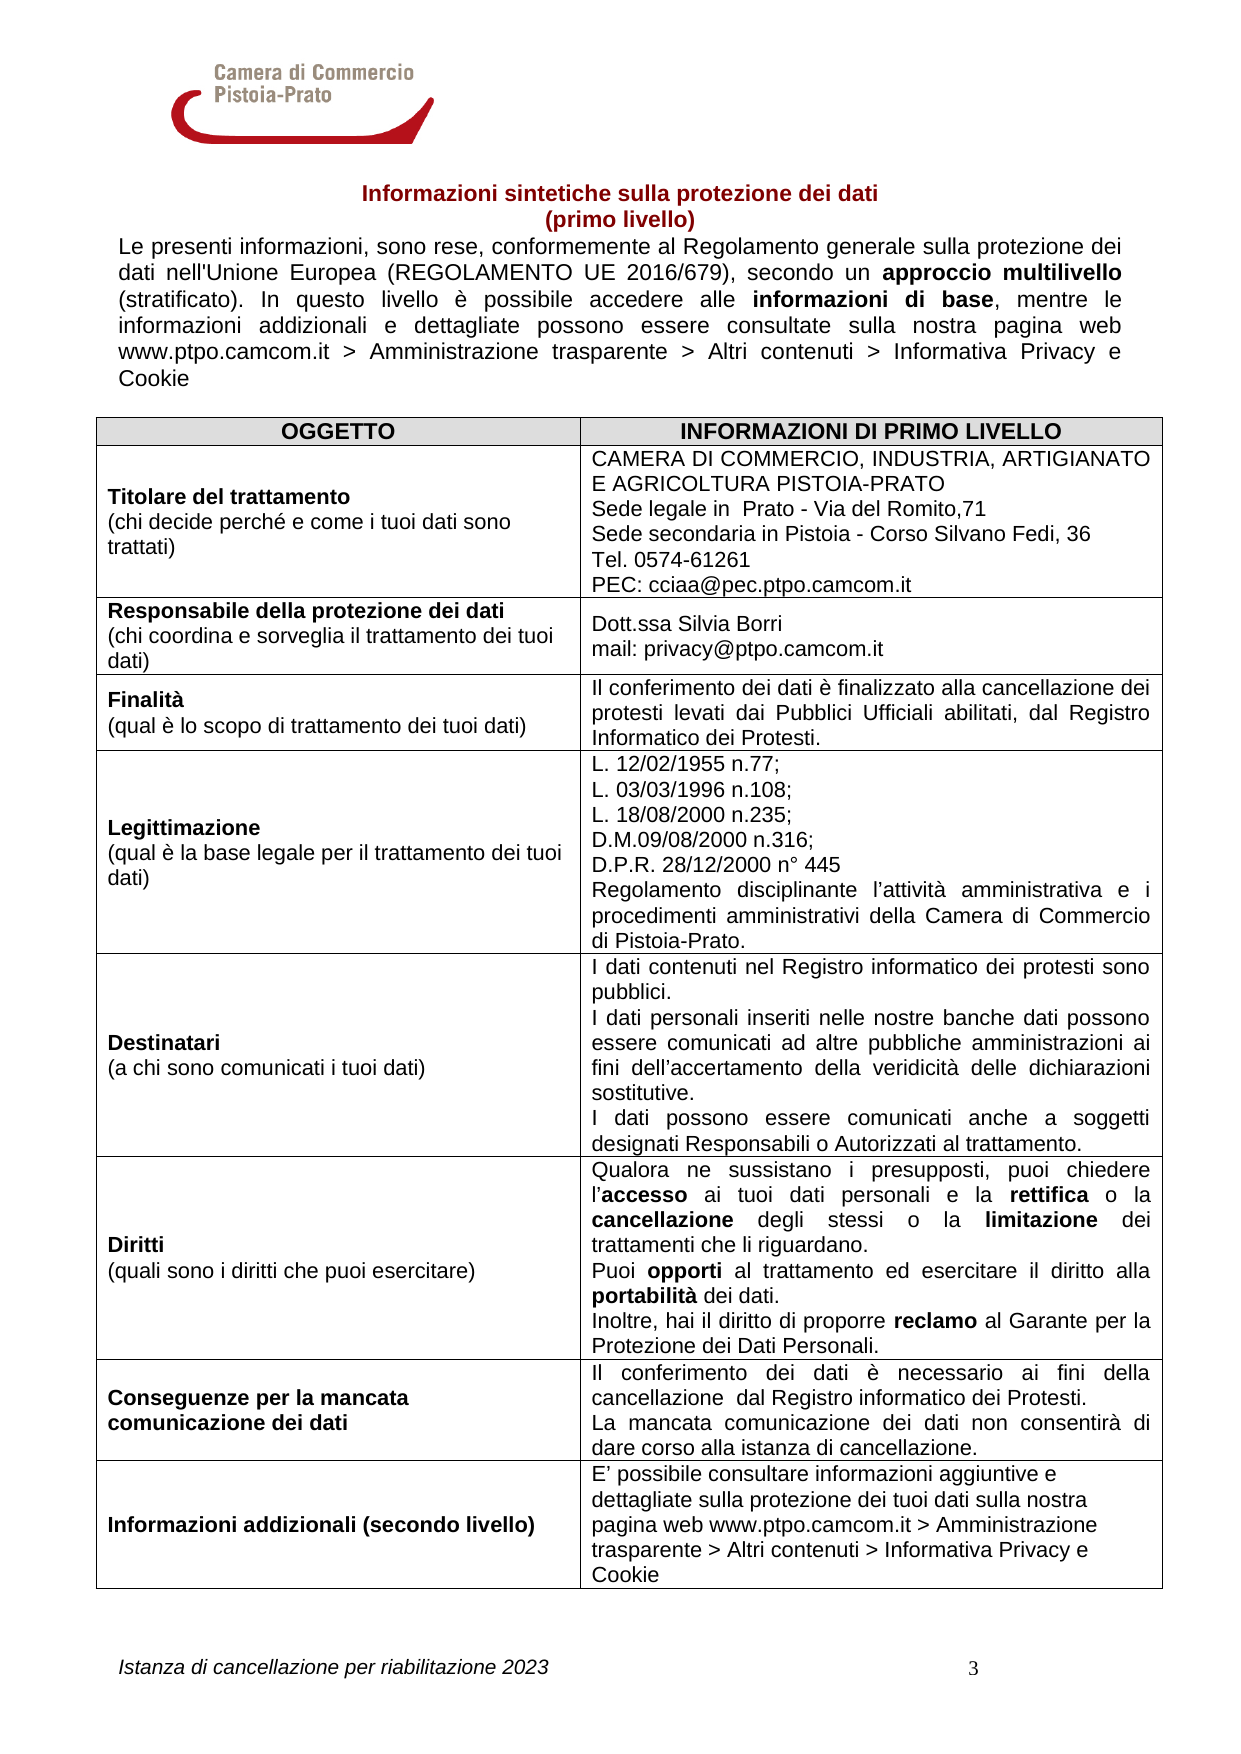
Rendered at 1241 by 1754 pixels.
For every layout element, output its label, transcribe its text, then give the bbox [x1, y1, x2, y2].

table_cell Il conferimento dei dati è necessario ai fini della cancellazione dal Registro informatico dei Protesti. La mancata comunicazione dei dati non consentirà di dare corso alla istanza di cancellazione. [581, 1360, 1162, 1460]
table_cell Legittimazione (qual è la base legale per il trattamento dei tuoi dati) [97, 751, 580, 953]
table_cell Finalità (qual è lo scopo di trattamento dei tuoi dati) [97, 675, 580, 750]
table_cell Diritti (quali sono i diritti che puoi esercitare) [97, 1157, 580, 1358]
table_cell E’ possibile consultare informazioni aggiuntive e dettagliate sulla protezione dei tuoi dati sulla nostra pagina web www.ptpo.camcom.it > Amministrazione trasparente > Altri contenuti > Informativa Privacy e Cookie [581, 1461, 1162, 1587]
table_cell L. 12/02/1955 n.77; L. 03/03/1996 n.108; L. 18/08/2000 n.235; D.M.09/08/2000 n.316; D.P.R. 28/12/2000 n° 445 Regolamento disciplinante l’attività amministrativa e i procedimenti amministrativi della Camera di Commercio di Pistoia-Prato. [581, 751, 1162, 953]
table_cell CAMERA DI COMMERCIO, INDUSTRIA, ARTIGIANATO E AGRICOLTURA PISTOIA-PRATO Sede legale in Prato - Via del Romito,71 Sede secondaria in Pistoia - Corso Silvano Fedi, 36 Tel. 0574-61261 PEC: cciaa@pec.ptpo.camcom.it [581, 446, 1162, 597]
text Informazioni sintetiche sulla protezione dei dati [118, 180, 1122, 206]
table_cell Dott.ssa Silvia Borri mail: privacy@ptpo.camcom.it [581, 598, 1162, 674]
table_cell Conseguenze per la mancata comunicazione dei dati [97, 1360, 580, 1460]
picture [171, 58, 434, 144]
table_cell Titolare del trattamento (chi decide perché e come i tuoi dati sono trattati) [97, 446, 580, 597]
text Le presenti informazioni, sono rese, conformemente al Regolamento generale sulla protezione dei dati nell'Unione Europea (REGOLAMENTO UE 2016/679), secondo un approccio multilivello (stratificato). In questo livello è possibile accedere alle informazioni di base, mentre le informazioni addizionali e dettagliate possono essere consultate sulla nostra pagina web www.ptpo.camcom.it > Amministrazione trasparente > Altri contenuti > Informativa Privacy e Cookie [118, 233, 1122, 391]
table_header INFORMAZIONI DI PRIMO LIVELLO [581, 418, 1162, 445]
table_cell Il conferimento dei dati è finalizzato alla cancellazione dei protesti levati dai Pubblici Ufficiali abilitati, dal Registro Informatico dei Protesti. [581, 675, 1162, 750]
table_cell Destinatari (a chi sono comunicati i tuoi dati) [97, 954, 580, 1156]
table_cell Responsabile della protezione dei dati (chi coordina e sorveglia il trattamento dei tuoi dati) [97, 598, 580, 674]
text (primo livello) [118, 206, 1122, 233]
table_cell I dati contenuti nel Registro informatico dei protesti sono pubblici. I dati personali inseriti nelle nostre banche dati possono essere comunicati ad altre pubbliche amministrazioni ai fini dell’accertamento della veridicità delle dichiarazioni sostitutive. I dati possono essere comunicati anche a soggetti designati Responsabili o Autorizzati al trattamento. [581, 954, 1162, 1156]
table_header OGGETTO [97, 418, 580, 445]
table_cell Qualora ne sussistano i presupposti, puoi chiedere l’accesso ai tuoi dati personali e la rettifica o la cancellazione degli stessi o la limitazione dei trattamenti che li riguardano. Puoi opporti al trattamento ed esercitare il diritto alla portabilità dei dati. Inoltre, hai il diritto di proporre reclamo al Garante per la Protezione dei Dati Personali. [581, 1157, 1162, 1358]
table_cell Informazioni addizionali (secondo livello) [97, 1461, 580, 1587]
